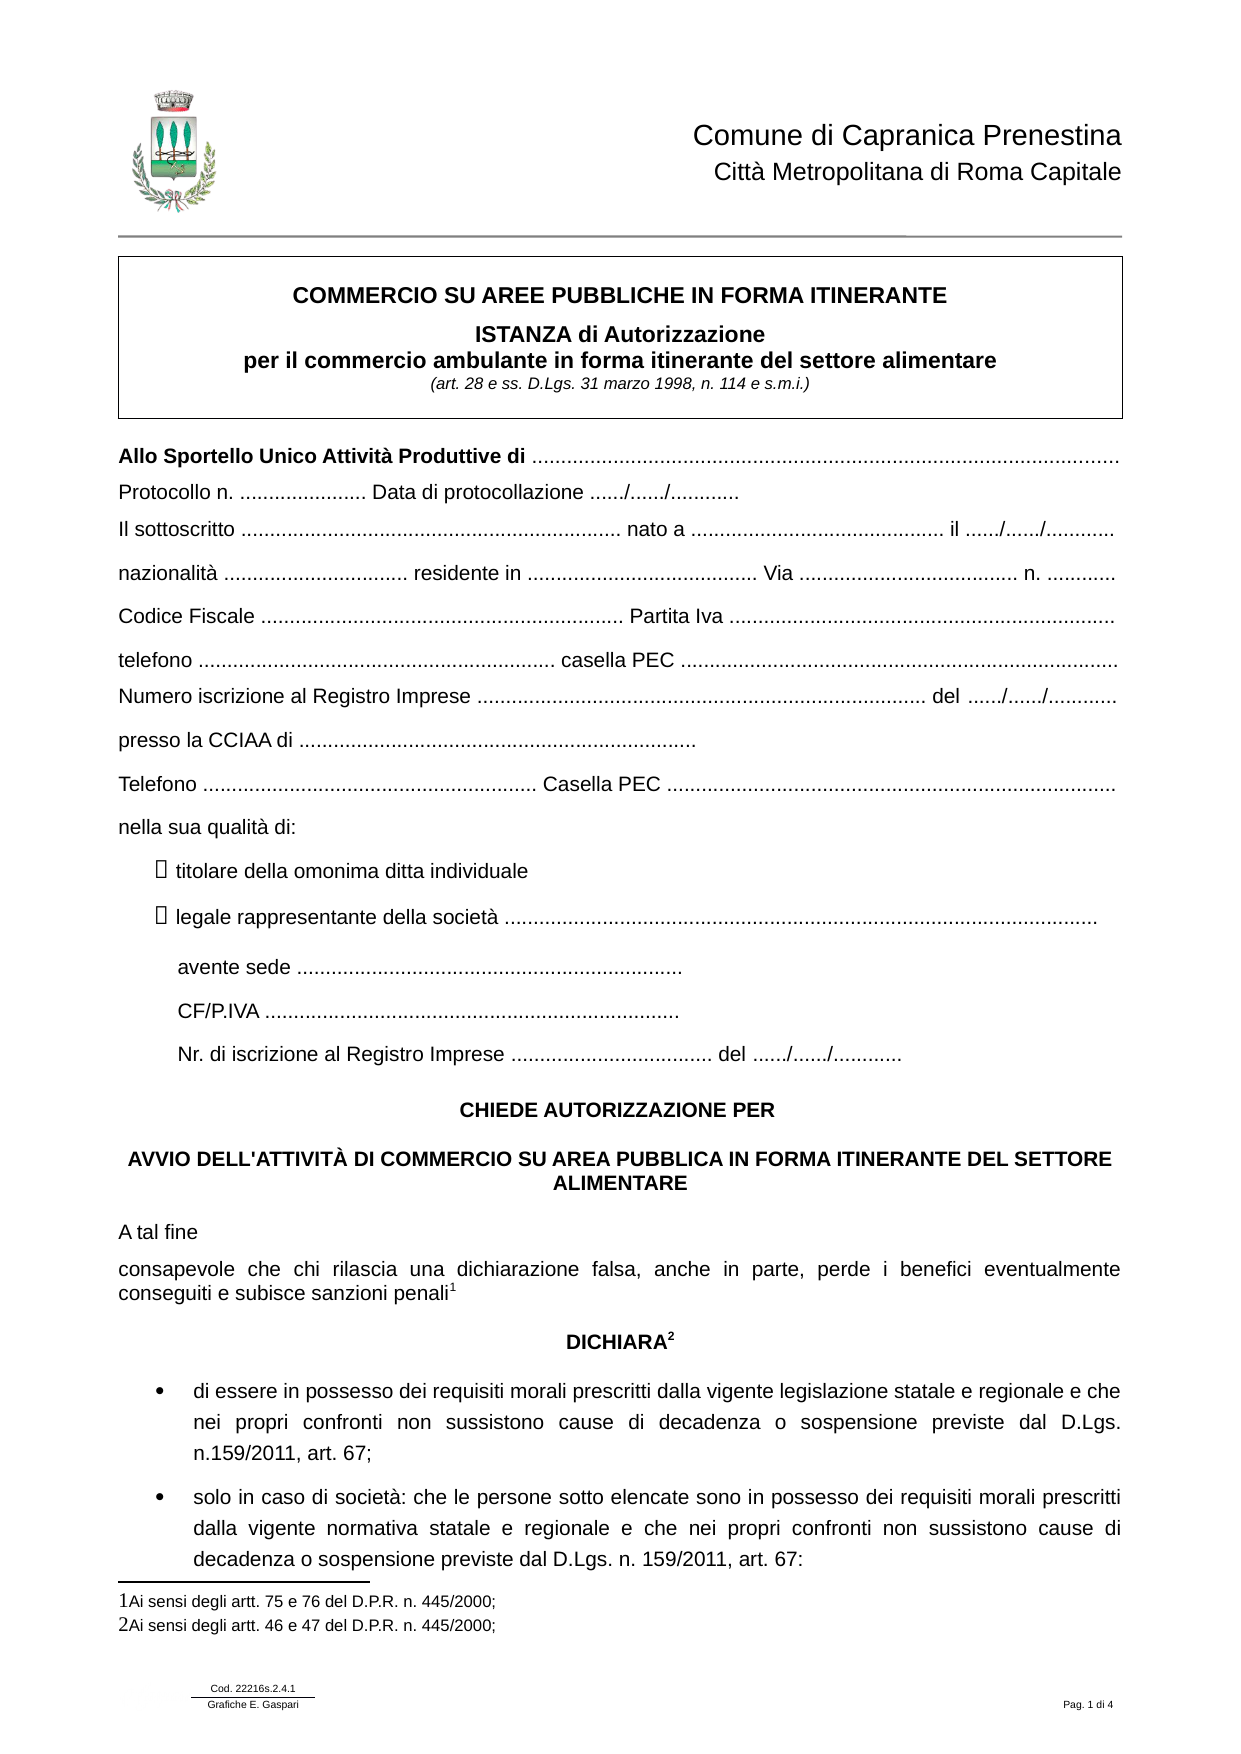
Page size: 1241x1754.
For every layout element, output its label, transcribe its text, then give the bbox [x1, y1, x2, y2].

text CHIEDE AUTORIZZAZIONE PER [118, 1098, 1122, 1122]
text presso la CCIAA di ..................................................................... [118, 728, 1122, 752]
text DICHIARA [118, 1329, 1122, 1353]
text avente sede ................................................................... [177, 955, 1122, 979]
text Telefono .......................................................... Casella PEC .............................................................................. [118, 771, 1122, 795]
table_header COMMERCIO SU AREE PUBBLICHE IN FORMA ITINERANTE ISTANZA di Autorizzazione per il commercio ambulante in forma itinerante del settore alimentare (art. 28 e ss. D.Lgs. 31 marzo 1998, n. 114 e s.m.i.) [119, 257, 1122, 418]
text AVVIO DELL'ATTIVITÀ DI COMMERCIO SU AREA PUBBLICA IN FORMA ITINERANTE DEL SETTORE ALIMENTARE [118, 1147, 1122, 1195]
text nella sua qualità di: [118, 815, 1122, 839]
text Protocollo n. ...................... Data di protocollazione ....../....../............ [118, 480, 1122, 504]
text Nr. di iscrizione al Registro Imprese ................................... del ....../....../............ [177, 1042, 1122, 1066]
text Il sottoscritto .................................................................. nato a ............................................ il ....../....../............ [118, 517, 1122, 541]
picture [122, 87, 224, 219]
text  titolare della omonima ditta individuale [153, 851, 1122, 886]
list di essere in possesso dei requisiti morali prescritti dalla vigente legislazione statale e regionale e che nei propri confronti non sussistono cause di decadenza o sospensione previste dal D.Lgs. n.159/2011, art. 67; [156, 1378, 1122, 1465]
text Numero iscrizione al Registro Imprese .............................................................................. del ....../....../............ [118, 684, 1122, 708]
text CF/P.IVA ........................................................................ [177, 998, 1122, 1022]
text Codice Fiscale ............................................................... Partita Iva ................................................................... [118, 604, 1122, 628]
text telefono .............................................................. casella PEC ............................................................................ [118, 648, 1122, 672]
text Città Metropolitana di Roma Capitale [224, 157, 1122, 185]
text Comune di Capranica Prenestina [224, 118, 1122, 152]
text Ai sensi degli artt. 75 e 76 del D.P.R. n. 445/2000; [118, 1588, 1122, 1612]
text nazionalità ................................ residente in ........................................ Via ...................................... n. ............ [118, 560, 1122, 584]
text Ai sensi degli artt. 46 e 47 del D.P.R. n. 445/2000; [118, 1612, 1122, 1636]
list solo in caso di società: che le persone sotto elencate sono in possesso dei requisiti morali prescritti dalla vigente normativa statale e regionale e che nei propri confronti non sussistono cause di decadenza o sospensione previste dal D.Lgs. n. 159/2011, art. 67: [156, 1484, 1122, 1571]
text Allo Sportello Unico Attività Produttive di [118, 444, 1122, 468]
text A tal fine [118, 1220, 1122, 1244]
text  legale rappresentante della società ....................................................................................................... [153, 898, 1122, 932]
text consapevole che chi rilascia una dichiarazione falsa, anche in parte, perde i benefici eventualmente conseguiti e subisce sanzioni penali [118, 1257, 1122, 1304]
